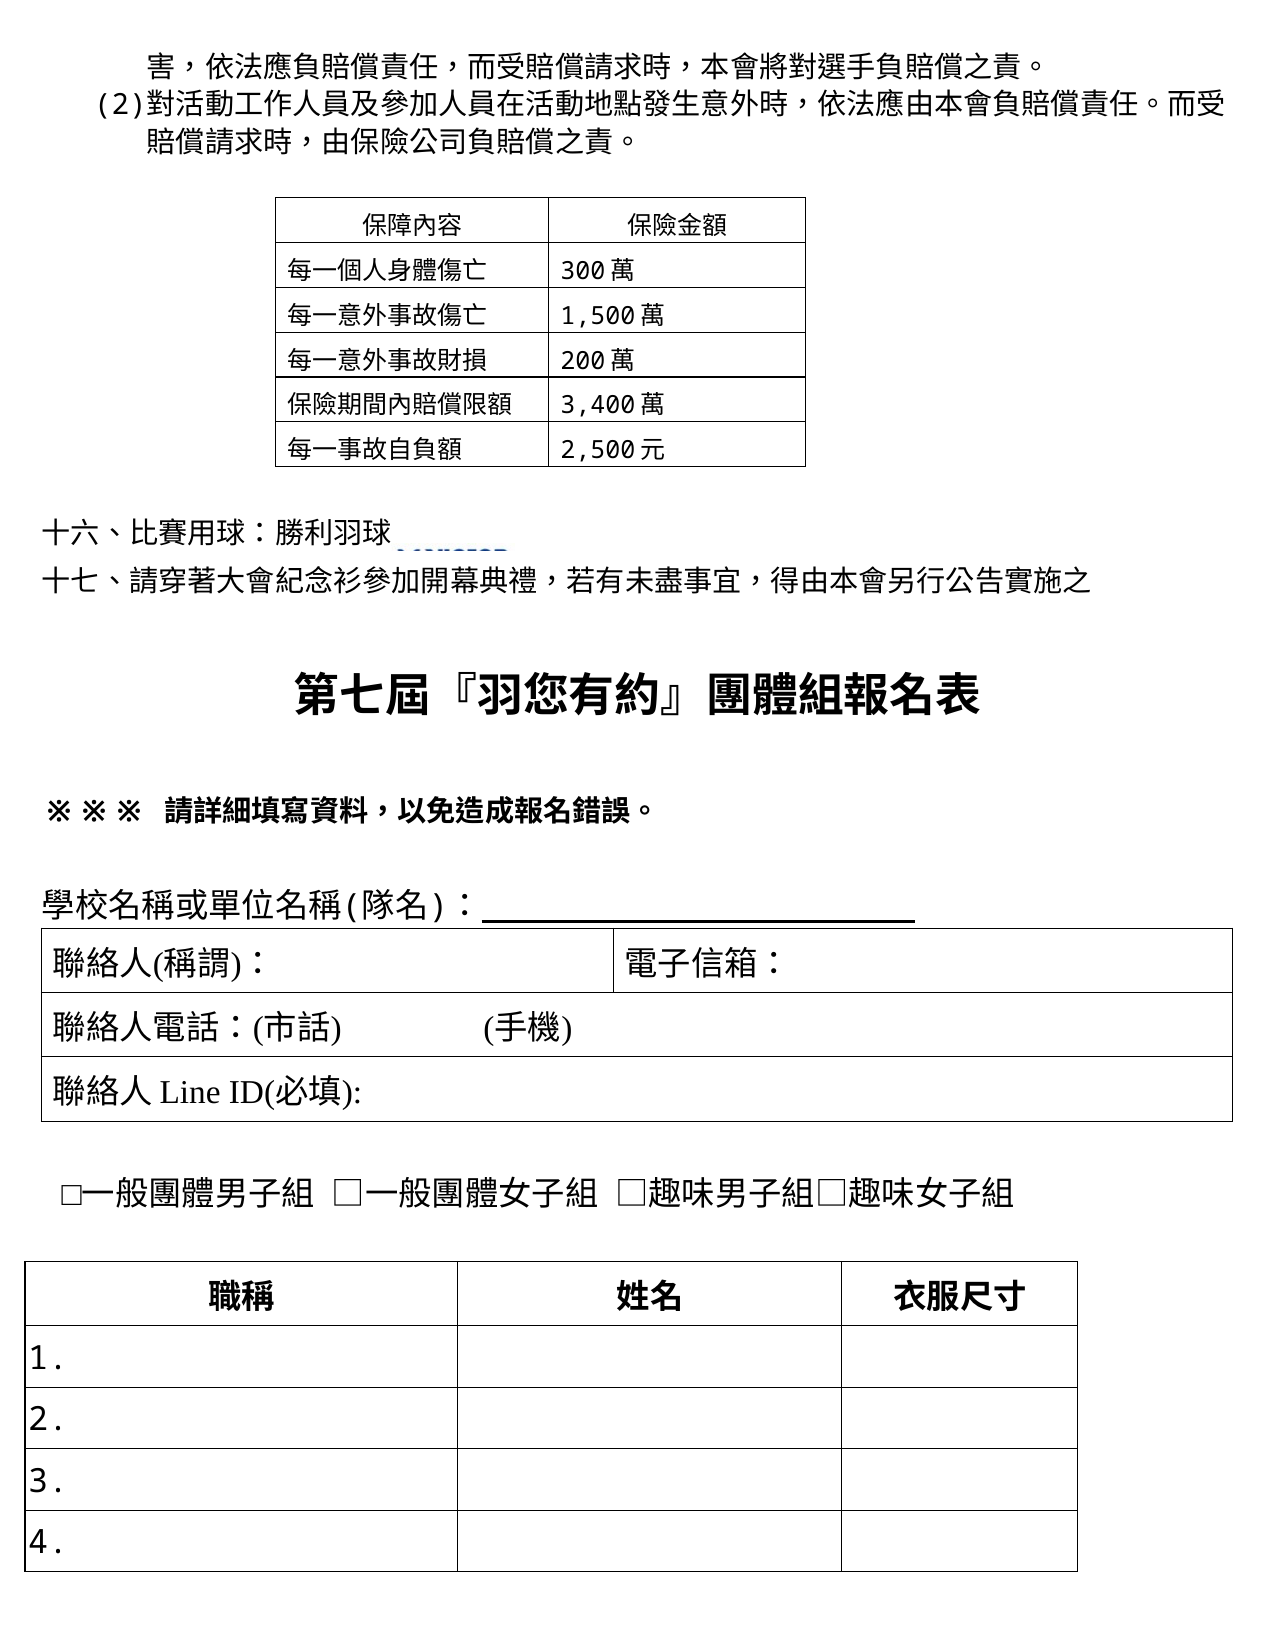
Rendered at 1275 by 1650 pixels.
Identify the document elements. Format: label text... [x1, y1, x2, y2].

text 十七、請穿著大會紀念衫參加開幕典禮，若有未盡事宜，得由本會另行公告實施之 [41, 563, 1234, 598]
table_cell [458, 1511, 841, 1571]
table_header 姓名 [458, 1262, 841, 1325]
table_cell 每一意外事故傷亡 [276, 288, 548, 332]
table_cell 保險期間內賠償限額 [276, 378, 548, 421]
table_cell 4. [26, 1511, 457, 1571]
table_cell 每一事故自負額 [276, 422, 548, 466]
text ※※※ 請詳細填寫資料，以免造成報名錯誤。 [41, 787, 1234, 830]
text 害，依法應負賠償責任，而受賠償請求時，本會將對選手負賠償之責。 (2)對活動工作人員及參加人員在活動地點發生意外時，依法應由本會負賠償責任。而受 [41, 47, 1234, 122]
text □一般團體男子組 □一般團體女子組 □趣味男子組□趣味女子組 [41, 1167, 1234, 1215]
table_cell 每一個人身體傷亡 [276, 243, 548, 287]
table_cell 每一意外事故財損 [276, 333, 548, 376]
table_cell 3. [26, 1449, 457, 1509]
table_cell 1. [26, 1326, 457, 1387]
table_cell [458, 1449, 841, 1509]
table_header 電子信箱： [614, 929, 1232, 992]
table_header 保障內容 [276, 198, 548, 242]
text 賠償請求時，由保險公司負賠償之責。 [41, 122, 1234, 160]
table_header 聯絡人(稱謂)： [42, 929, 613, 992]
table_header 保險金額 [549, 198, 805, 242]
table_cell [842, 1388, 1077, 1448]
text 第七屆『羽您有約』團體組報名表 [41, 659, 1234, 725]
table_header 衣服尺寸 [842, 1262, 1077, 1325]
table_cell [458, 1326, 841, 1387]
table_cell [842, 1326, 1077, 1387]
table_cell 聯絡人Line ID(必填): [42, 1057, 1232, 1121]
table_cell [842, 1511, 1077, 1571]
table_cell [458, 1388, 841, 1448]
table_cell 2,500元 [549, 422, 805, 466]
table_header 職稱 [26, 1262, 457, 1325]
table_cell 200萬 [549, 333, 805, 376]
text 十六、比賽用球：勝利羽球 [41, 515, 1234, 550]
table_cell 3,400萬 [549, 378, 805, 421]
text 學校名稱或單位名稱(隊名)： [41, 879, 1234, 928]
table_cell 300萬 [549, 243, 805, 287]
table_cell 1,500萬 [549, 288, 805, 332]
table_cell 2. [26, 1388, 457, 1448]
table_cell 聯絡人電話：(市話) (手機) [42, 993, 1232, 1056]
table_cell [842, 1449, 1077, 1509]
